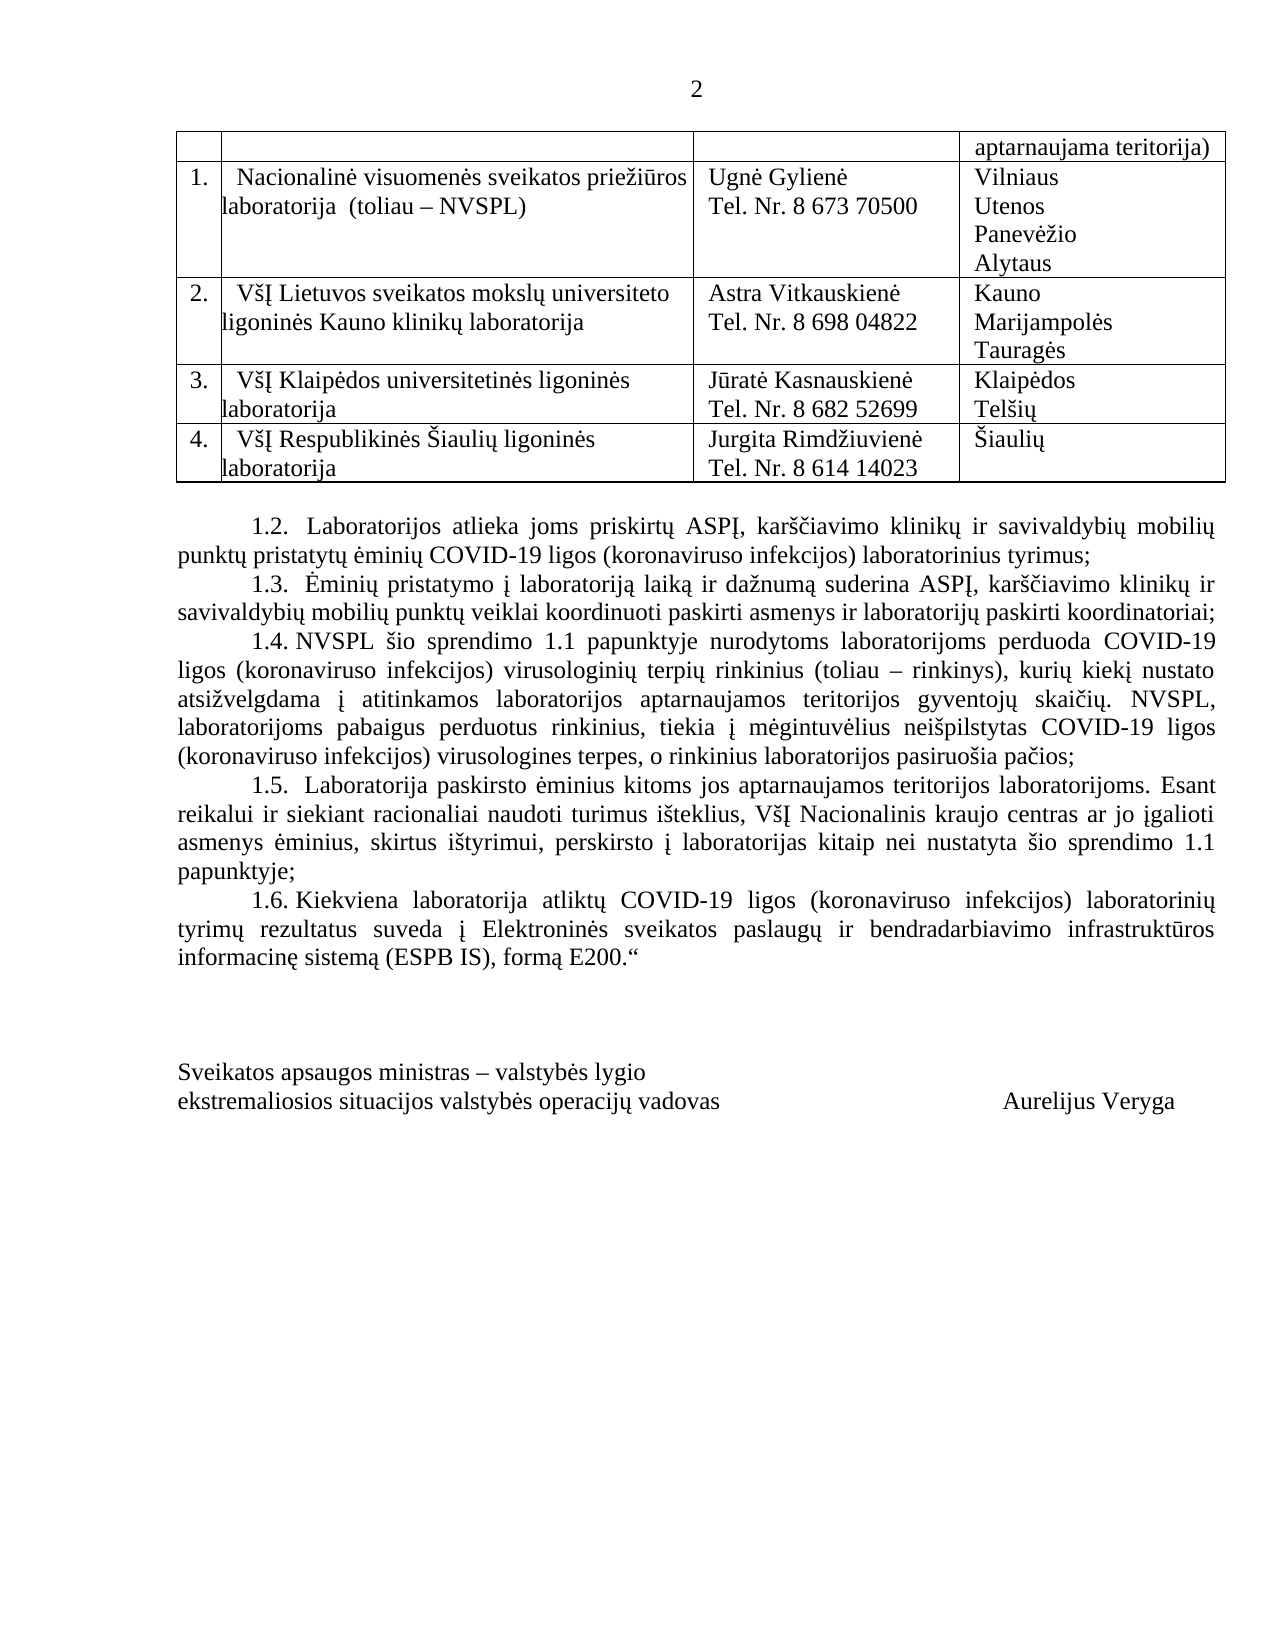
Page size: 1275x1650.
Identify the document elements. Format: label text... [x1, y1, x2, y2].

table_cell 3. [177, 365, 221, 423]
table_cell Ugnė Gylienė Tel. Nr. 8 673 70500 [694, 162, 959, 277]
table_header [694, 132, 959, 161]
table_cell 1. [177, 162, 221, 277]
table_cell 2. [177, 278, 221, 364]
table_cell Astra Vitkauskienė Tel. Nr. 8 698 04822 [694, 278, 959, 364]
table_cell Jurgita Rimdžiuvienė Tel. Nr. 8 614 14023 [694, 424, 959, 481]
table_cell Nacionalinė visuomenės sveikatos priežiūros laboratorija (toliau – NVSPL) [222, 162, 693, 277]
table_cell VšĮ Lietuvos sveikatos mokslų universiteto ligoninės Kauno klinikų laboratorija [222, 278, 693, 364]
table_cell Šiaulių [960, 424, 1225, 481]
table_cell Kauno Marijampolės Tauragės [960, 278, 1225, 364]
table_cell Klaipėdos Telšių [960, 365, 1225, 423]
table_cell VšĮ Respublikinės Šiaulių ligoninės laboratorija [222, 424, 693, 481]
text 1.3. Ėminių pristatymo į laboratoriją laiką ir dažnumą suderina ASPĮ, karščiavimo klinikų ir savivaldybių mobilių punktų veiklai koordinuoti paskirti asmenys ir laboratorijų paskirti koordinatoriai; [177, 569, 1216, 626]
table_header [177, 132, 221, 161]
text 1.6. Kiekviena laboratorija atliktų COVID-19 ligos (koronaviruso infekcijos) laboratorinių tyrimų rezultatus suveda į Elektroninės sveikatos paslaugų ir bendradarbiavimo infrastruktūros informacinę sistemą (ESPB IS), formą E200.“ [177, 885, 1216, 971]
table_cell 4. [177, 424, 221, 481]
text Sveikatos apsaugos ministras – valstybės lygio [177, 1057, 1216, 1086]
text ekstremaliosios situacijos valstybės operacijų vadovas Aurelijus Veryga [177, 1086, 1216, 1115]
table_header aptarnaujama teritorija) [960, 132, 1225, 161]
table_header [222, 132, 693, 161]
table_cell VšĮ Klaipėdos universitetinės ligoninės laboratorija [222, 365, 693, 423]
table_cell Vilniaus Utenos Panevėžio Alytaus [960, 162, 1225, 277]
table_cell Jūratė Kasnauskienė Tel. Nr. 8 682 52699 [694, 365, 959, 423]
text 1.5. Laboratorija paskirsto ėminius kitoms jos aptarnaujamos teritorijos laboratorijoms. Esant reikalui ir siekiant racionaliai naudoti turimus išteklius, VšĮ Nacionalinis kraujo centras ar jo įgalioti asmenys ėminius, skirtus ištyrimui, perskirsto į laboratorijas kitaip nei nustatyta šio sprendimo 1.1 papunktyje; [177, 770, 1216, 885]
text 1.4. NVSPL šio sprendimo 1.1 papunktyje nurodytoms laboratorijoms perduoda COVID-19 ligos (koronaviruso infekcijos) virusologinių terpių rinkinius (toliau – rinkinys), kurių kiekį nustato atsižvelgdama į atitinkamos laboratorijos aptarnaujamos teritorijos gyventojų skaičių. NVSPL, laboratorijoms pabaigus perduotus rinkinius, tiekia į mėgintuvėlius neišpilstytas COVID-19 ligos (koronaviruso infekcijos) virusologines terpes, o rinkinius laboratorijos pasiruošia pačios; [177, 626, 1216, 770]
text 1.2. Laboratorijos atlieka joms priskirtų ASPĮ, karščiavimo klinikų ir savivaldybių mobilių punktų pristatytų ėminių COVID-19 ligos (koronaviruso infekcijos) laboratorinius tyrimus; [177, 511, 1216, 569]
